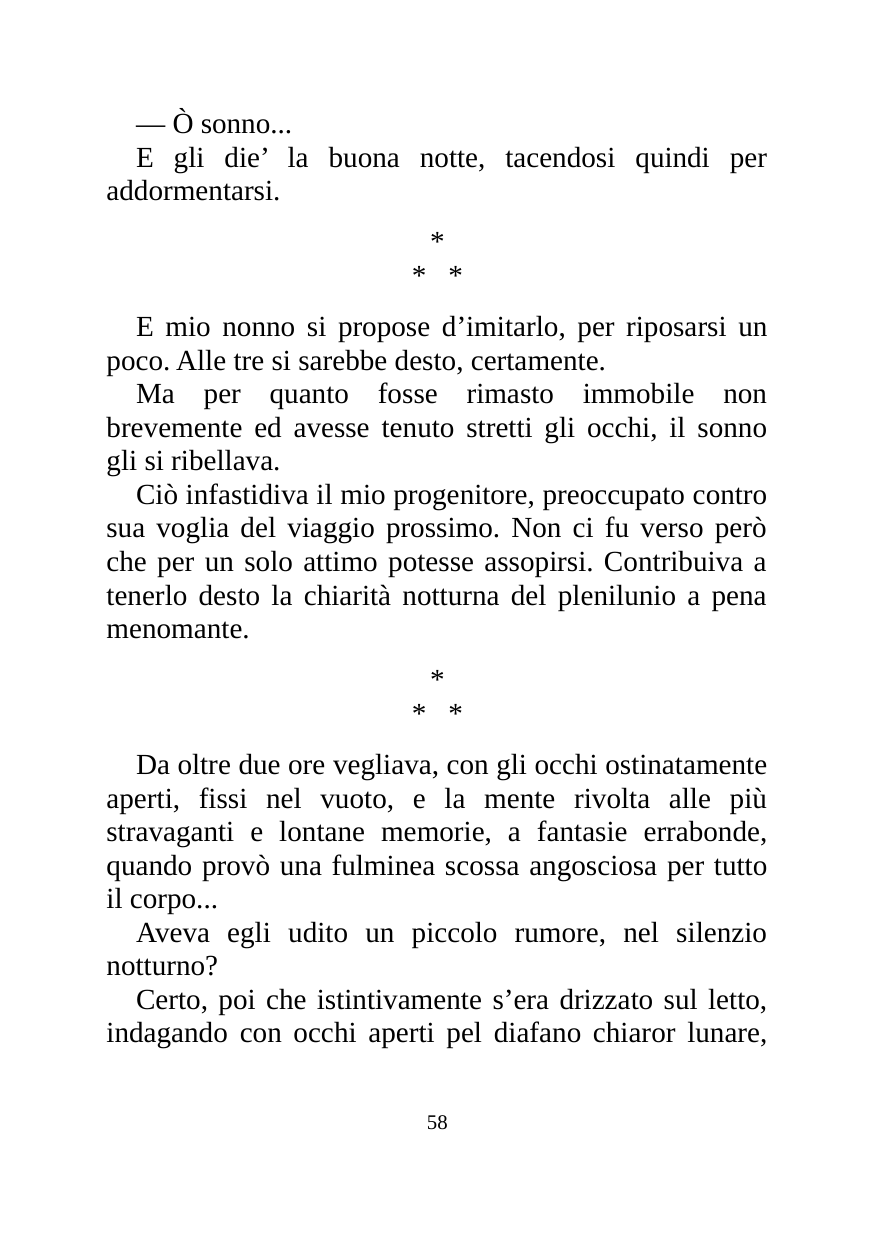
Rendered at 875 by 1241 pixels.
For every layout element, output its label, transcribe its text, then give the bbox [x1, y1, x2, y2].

text * * * [106, 662, 768, 729]
text * * * [106, 224, 768, 292]
text — Ò sonno... [106, 106, 768, 140]
text E mio nonno si propose d’imitarlo, per riposarsi un poco. Alle tre si sarebbe desto, certamente. [106, 309, 768, 376]
text Ciò infastidiva il mio progenitore, preoccupato contro sua voglia del viaggio prossimo. Non ci fu verso però che per un solo attimo potesse assopirsi. Contribuiva a tenerlo desto la chiarità notturna del plenilunio a pena menomante. [106, 477, 768, 645]
text Certo, poi che istintivamente s’era drizzato sul letto, indagando con occhi aperti pel diafano chiaror lunare, [106, 982, 768, 1049]
text Ma per quanto fosse rimasto immobile non brevemente ed avesse tenuto stretti gli occhi, il sonno gli si ribellava. [106, 376, 768, 477]
text Da oltre due ore vegliava, con gli occhi ostinatamente aperti, fissi nel vuoto, e la mente rivolta alle più stravaganti e lontane memorie, a fantasie errabonde, quando provò una fulminea scossa angosciosa per tutto il corpo... [106, 747, 768, 915]
text Aveva egli udito un piccolo rumore, nel silenzio notturno? [106, 915, 768, 982]
text E gli die’ la buona notte, tacendosi quindi per addormentarsi. [106, 140, 768, 207]
